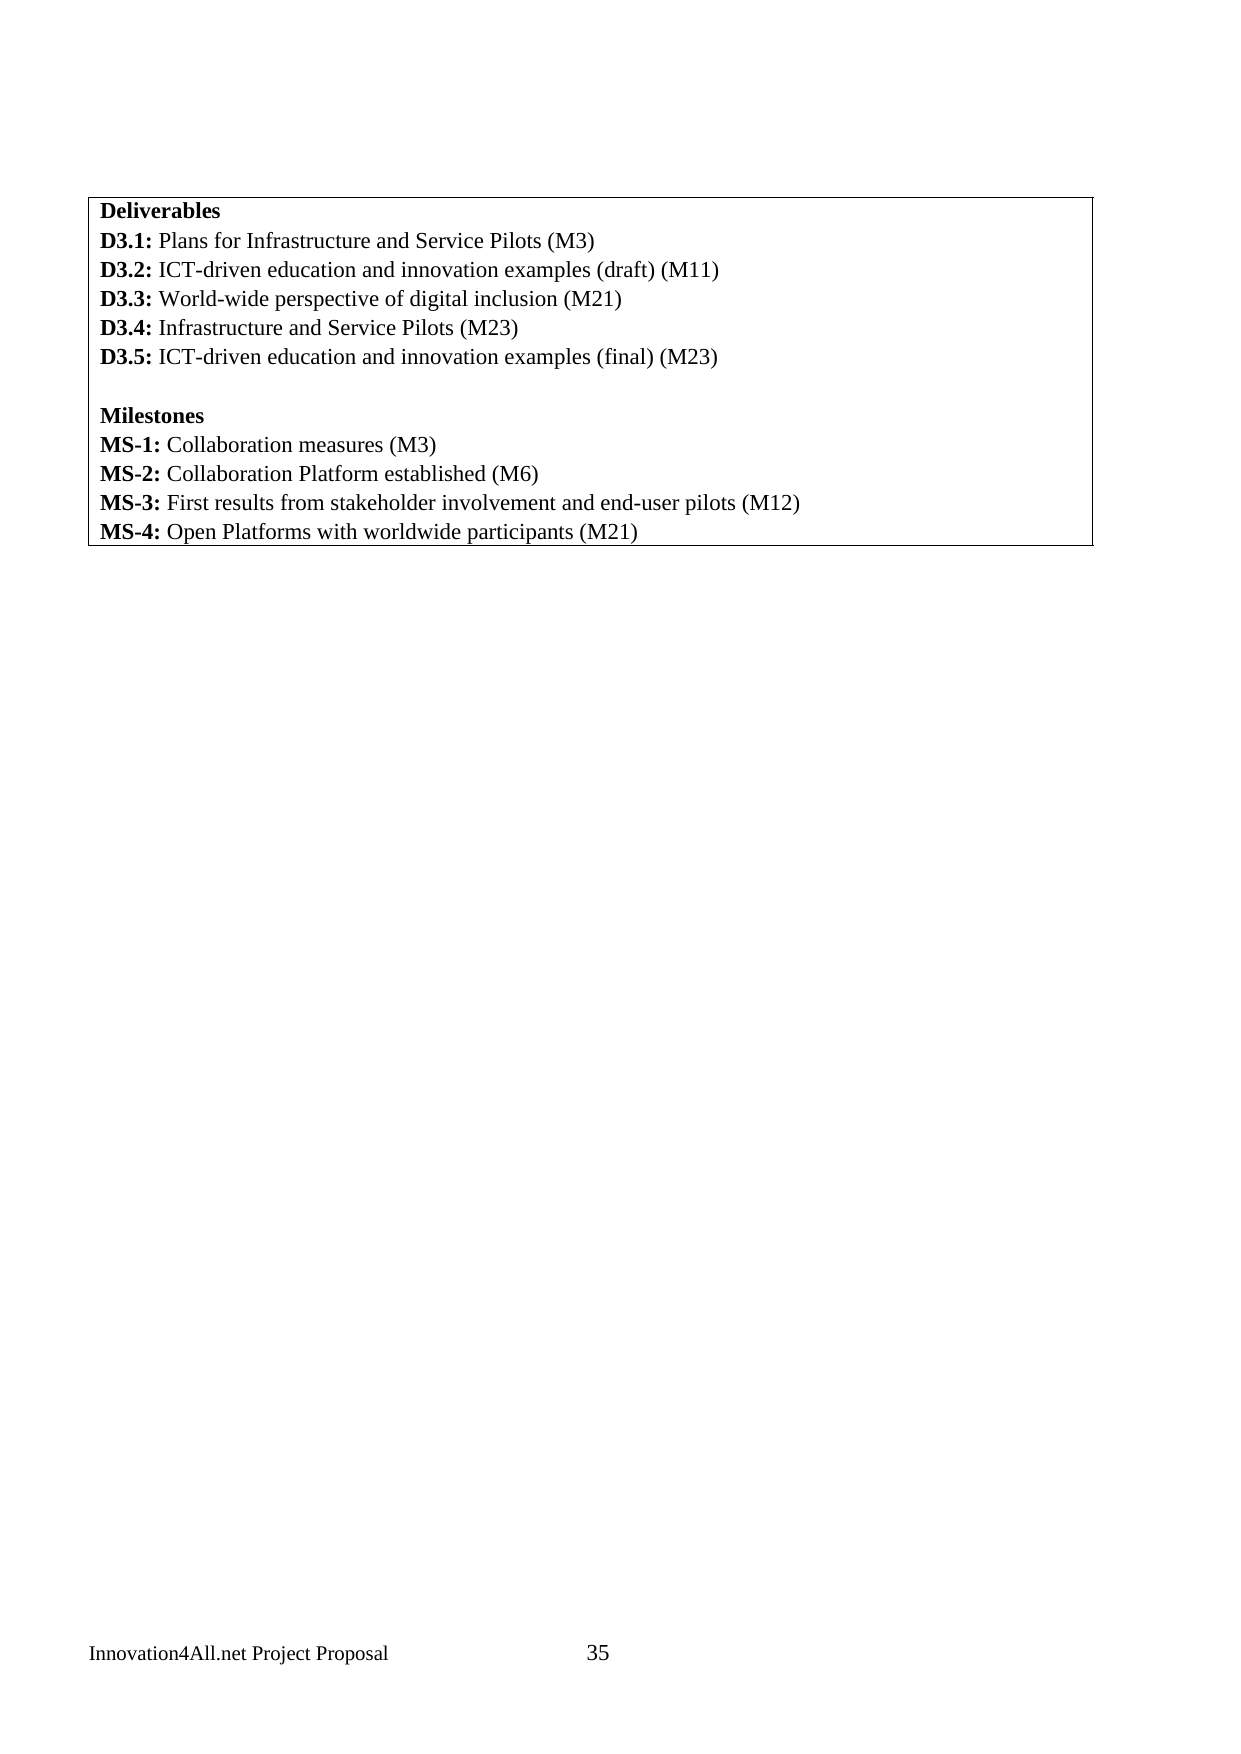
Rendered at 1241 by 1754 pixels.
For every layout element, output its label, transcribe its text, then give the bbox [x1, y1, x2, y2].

table_header Deliverables D3.1: Plans for Infrastructure and Service Pilots (M3) D3.2: ICT-driven education and innovation examples (draft) (M11) D3.3: World-wide perspective of digital inclusion (M21) D3.4: Infrastructure and Service Pilots (M23) D3.5: ICT-driven education and innovation examples (final) (M23) Milestones MS-1: Collaboration measures (M3) MS-2: Collaboration Platform established (M6) MS-3: First results from stakeholder involvement and end-user pilots (M12) MS-4: Open Platforms with worldwide participants (M21) [89, 198, 1092, 545]
